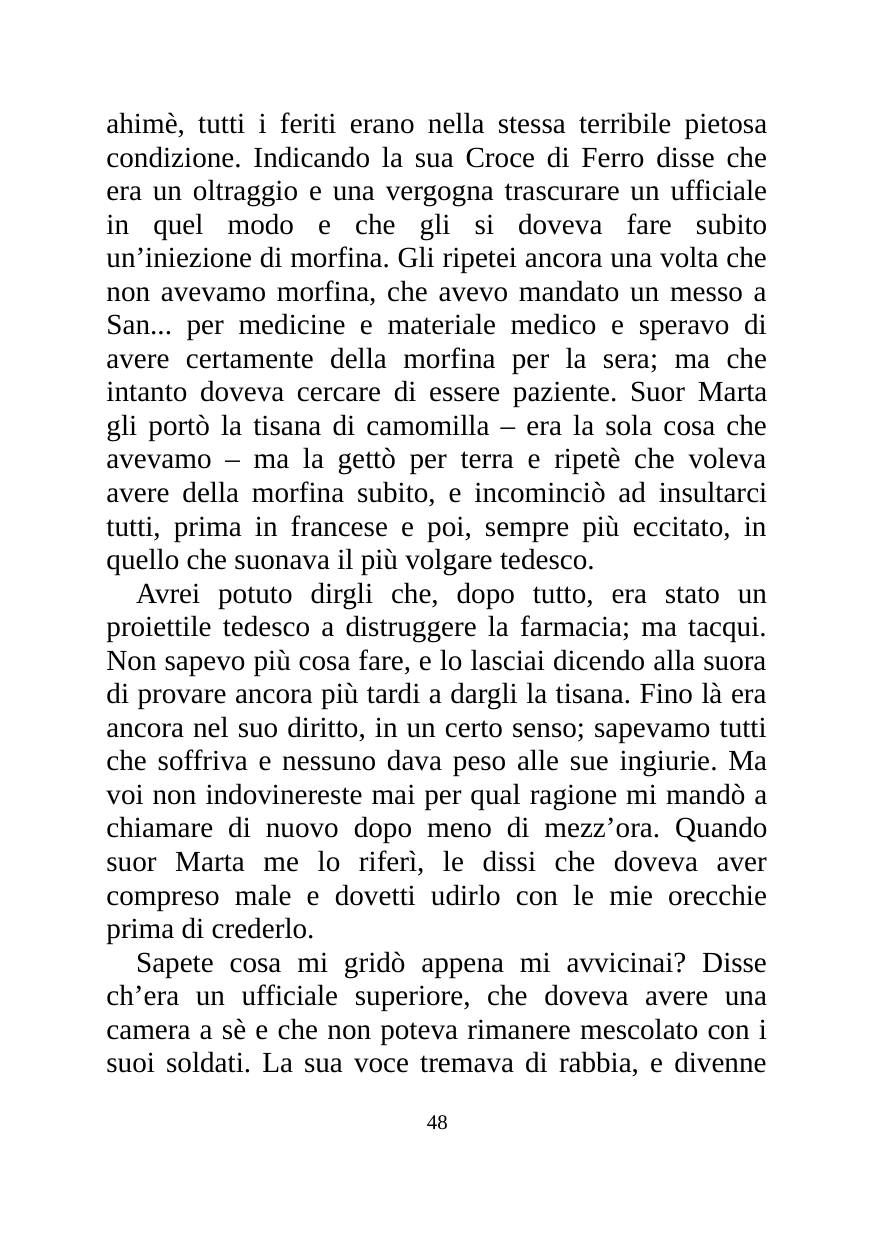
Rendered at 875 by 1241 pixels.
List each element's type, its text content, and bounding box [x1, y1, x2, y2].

text Sapete cosa mi gridò appena mi avvicinai? Disse ch’era un ufficiale superiore, che doveva avere una camera a sè e che non poteva rimanere mescolato con i suoi soldati. La sua voce tremava di rabbia, e divenne [106, 945, 768, 1079]
text ahimè, tutti i feriti erano nella stessa terribile pietosa condizione. Indicando la sua Croce di Ferro disse che era un oltraggio e una vergogna trascurare un ufficiale in quel modo e che gli si doveva fare subito un’iniezione di morfina. Gli ripetei ancora una volta che non avevamo morfina, che avevo mandato un messo a San... per medicine e materiale medico e speravo di avere certamente della morfina per la sera; ma che intanto doveva cercare di essere paziente. Suor Marta gli portò la tisana di camomilla – era la sola cosa che avevamo – ma la gettò per terra e ripetè che voleva avere della morfina subito, e incominciò ad insultarci tutti, prima in francese e poi, sempre più eccitato, in quello che suonava il più volgare tedesco. [106, 106, 768, 576]
text Avrei potuto dirgli che, dopo tutto, era stato un proiettile tedesco a distruggere la farmacia; ma tacqui. Non sapevo più cosa fare, e lo lasciai dicendo alla suora di provare ancora più tardi a dargli la tisana. Fino là era ancora nel suo diritto, in un certo senso; sapevamo tutti che soffriva e nessuno dava peso alle sue ingiurie. Ma voi non indovinereste mai per qual ragione mi mandò a chiamare di nuovo dopo meno di mezz’ora. Quando suor Marta me lo riferì, le dissi che doveva aver compreso male e dovetti udirlo con le mie orecchie prima di crederlo. [106, 576, 768, 945]
